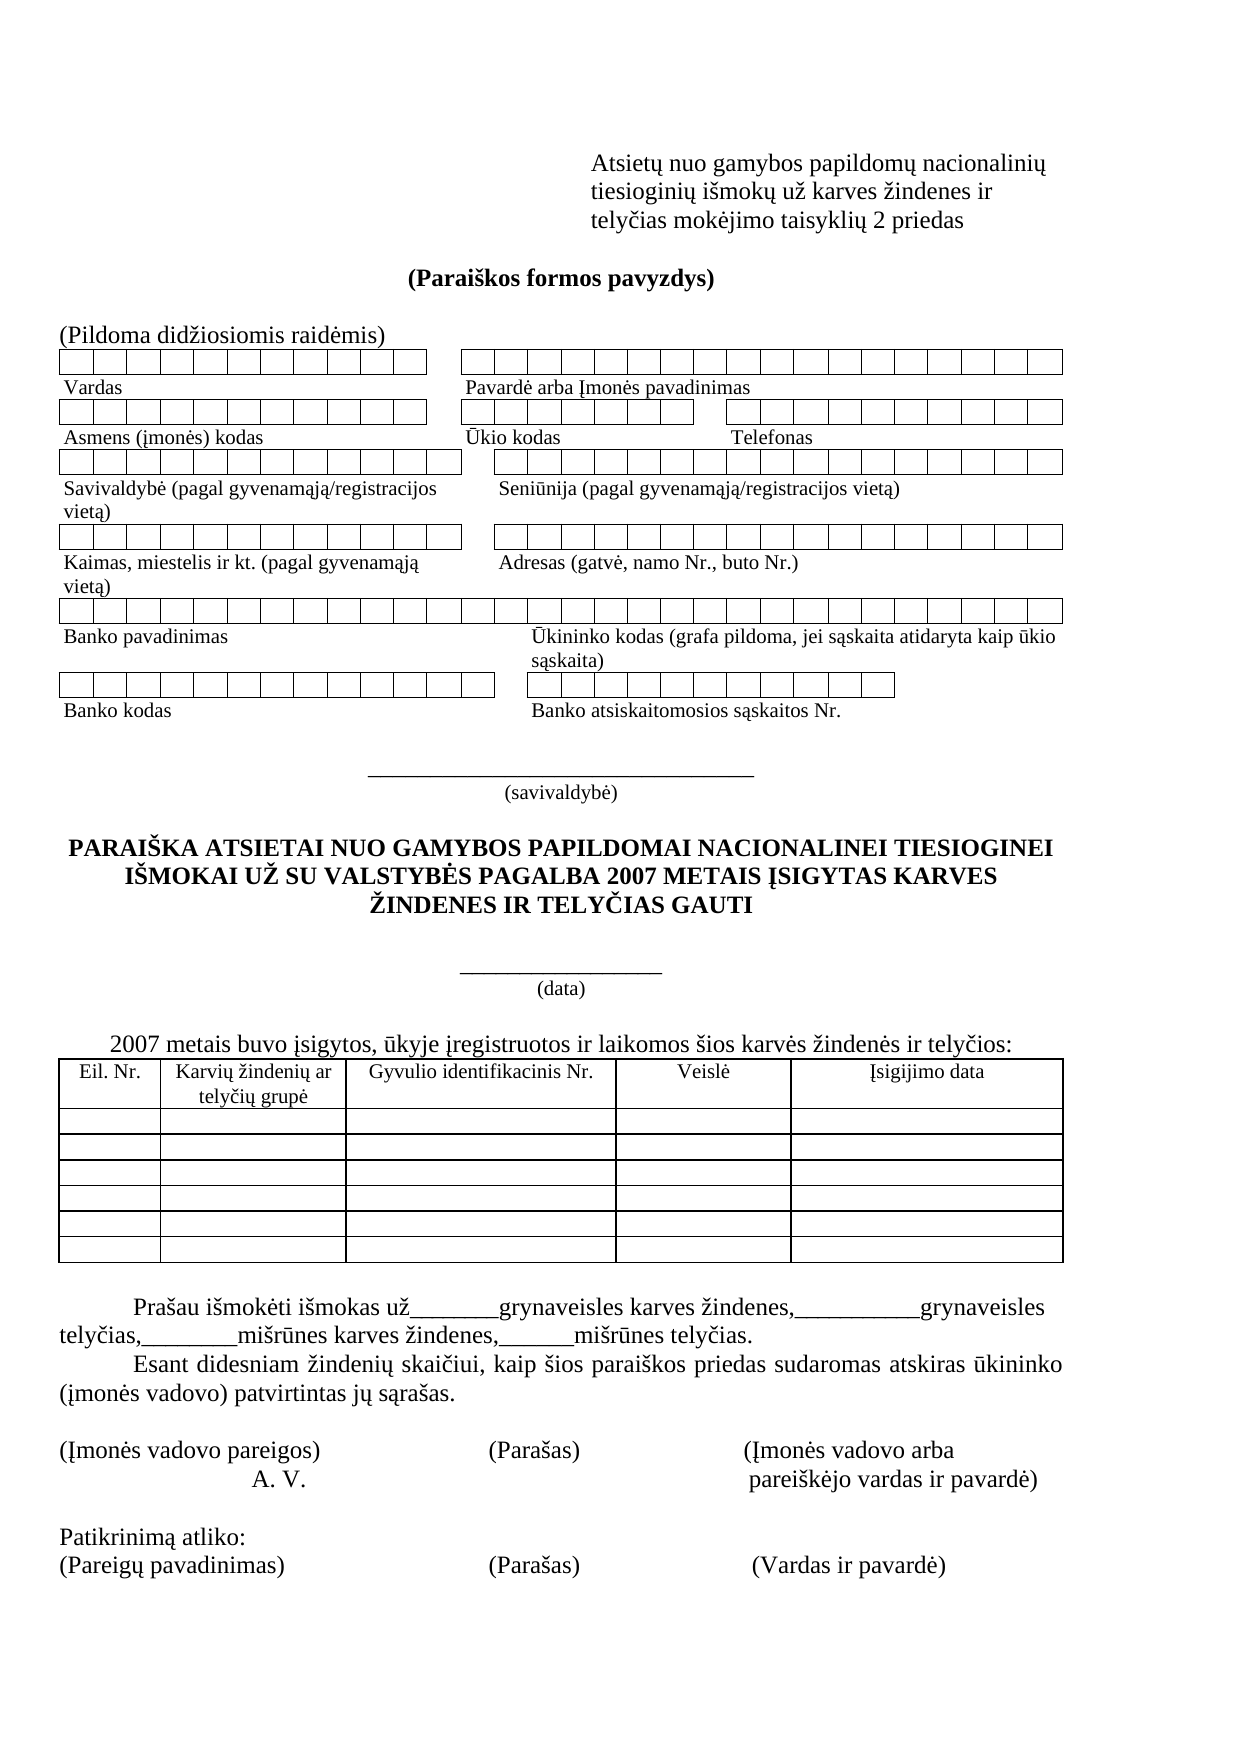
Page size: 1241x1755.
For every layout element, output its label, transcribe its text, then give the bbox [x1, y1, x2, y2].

table_cell [256, 525, 260, 549]
table_cell [1023, 450, 1027, 474]
table_cell [656, 673, 660, 697]
table_cell [656, 400, 660, 424]
table_cell [628, 599, 632, 623]
table_cell [122, 525, 126, 549]
table_cell [495, 672, 527, 697]
table_cell [457, 673, 461, 697]
table_cell [223, 599, 227, 623]
table_cell [289, 673, 293, 697]
table_cell [694, 399, 726, 424]
table_cell [694, 673, 698, 697]
table_cell [590, 599, 594, 623]
table_cell [789, 525, 793, 549]
table_cell Banko pavadinimas [59, 624, 494, 672]
table_header [694, 350, 698, 374]
table_cell [389, 450, 393, 474]
table_header [761, 350, 765, 374]
table_cell [562, 400, 566, 424]
table_header [156, 350, 160, 374]
table_cell [761, 450, 765, 474]
table_cell [228, 673, 232, 697]
table_cell [623, 450, 627, 474]
table_cell [623, 400, 627, 424]
table_cell [394, 673, 398, 697]
table_cell [389, 673, 393, 697]
table_header [490, 350, 494, 374]
table_cell [490, 524, 494, 549]
text 2007 metais buvo įsigytos, ūkyje įregistruotos ir laikomos šios karvės žindenės ir telyčios: [59, 1029, 1063, 1058]
table_cell [689, 450, 693, 474]
table_header [722, 350, 726, 374]
table_cell [156, 1237, 160, 1261]
table_cell [990, 599, 994, 623]
table_cell [294, 450, 298, 474]
table_cell [294, 400, 298, 424]
table_cell [628, 525, 632, 549]
table_header [294, 350, 298, 374]
table_cell [562, 525, 566, 549]
table_cell [294, 673, 298, 697]
table_cell [523, 400, 527, 424]
table_cell [323, 450, 327, 474]
table_cell [89, 400, 93, 424]
table_cell [562, 450, 566, 474]
text Atsietų nuo gamybos papildomų nacionalinių tiesioginių išmokų už karves žindenes ir telyčias mokėjimo taisyklių 2 priedas [591, 148, 1063, 234]
table_cell [689, 525, 693, 549]
text Esant didesniam žindenių skaičiui, kaip šios paraiškos priedas sudaromas atskiras ūkininko (įmonės vadovo) patvirtintas jų sąrašas. [59, 1349, 1063, 1407]
table_header [557, 350, 561, 374]
table_cell [427, 399, 461, 424]
table_cell [89, 450, 93, 474]
table_cell [789, 673, 793, 697]
table_header [656, 350, 660, 374]
table_cell [256, 599, 260, 623]
table_header [794, 350, 798, 374]
table_cell [223, 450, 227, 474]
table_cell [156, 673, 160, 697]
table_cell [523, 450, 527, 474]
table_cell [761, 599, 765, 623]
table_header Veislė [617, 1060, 790, 1108]
table_cell [122, 450, 126, 474]
table_cell [328, 525, 332, 549]
table_cell [289, 450, 293, 474]
table_header [727, 350, 731, 374]
table_cell [161, 1109, 165, 1133]
table_cell [161, 1186, 165, 1210]
table_cell [161, 1212, 165, 1236]
table_cell [789, 400, 793, 424]
table_cell [890, 599, 894, 623]
table_cell [656, 450, 660, 474]
table_cell [824, 599, 828, 623]
table_cell [156, 599, 160, 623]
table_cell [694, 424, 726, 449]
table_cell [557, 673, 561, 697]
table_cell [256, 450, 260, 474]
table_cell [323, 400, 327, 424]
table_cell [990, 400, 994, 424]
table_cell [490, 673, 494, 697]
table_cell [294, 525, 298, 549]
table_header [1023, 350, 1027, 374]
table_cell [789, 450, 793, 474]
table_header [689, 350, 693, 374]
table_cell [761, 525, 765, 549]
table_cell [394, 400, 398, 424]
table_cell [156, 1161, 160, 1184]
table_cell [722, 525, 726, 549]
table_header [223, 350, 227, 374]
table_cell [694, 525, 698, 549]
table_cell [727, 400, 731, 424]
table_cell [228, 450, 232, 474]
table_cell [328, 673, 332, 697]
table_header [562, 350, 566, 374]
text PARAIŠKA ATSIETAI NUO GAMYBOS PAPILDOMAI NACIONALINEI TIESIOGINEI IŠMOKAI UŽ SU VALSTYBĖS PAGALBA 2007 METAIS ĮSIGYTAS KARVES ŽINDENES IR TELYČIAS GAUTI [59, 833, 1063, 919]
text A. V. pareiškėjo vardas ir pavardė) [59, 1464, 1063, 1493]
table_cell [890, 525, 894, 549]
table_header [890, 350, 894, 374]
table_cell [557, 599, 561, 623]
table_cell [361, 673, 365, 697]
table_cell [323, 673, 327, 697]
table_cell [857, 599, 861, 623]
table_cell [857, 673, 861, 697]
text (Pildoma didžiosiomis raidėmis) [59, 320, 1063, 349]
table_cell [694, 599, 698, 623]
table_cell [1028, 400, 1032, 424]
table_header [990, 350, 994, 374]
table_cell [824, 400, 828, 424]
table_cell [957, 450, 961, 474]
table_cell [189, 525, 193, 549]
text Patikrinimą atliko: [59, 1522, 1063, 1550]
table_header [789, 350, 793, 374]
text Prašau išmokėti išmokas už grynaveisles karves žindenes, grynaveisles [59, 1292, 1063, 1320]
table_cell [256, 400, 260, 424]
table_cell [228, 400, 232, 424]
table_cell [389, 599, 393, 623]
table_cell [494, 624, 527, 672]
table_cell [462, 449, 494, 474]
table_cell [228, 525, 232, 549]
table_header [361, 350, 365, 374]
table_cell [394, 450, 398, 474]
table_header [89, 350, 93, 374]
table_cell [457, 599, 461, 623]
table_cell [161, 1135, 165, 1159]
table_cell [89, 525, 93, 549]
table_cell [156, 1109, 160, 1133]
table_cell [1023, 525, 1027, 549]
table_cell [957, 599, 961, 623]
table_cell [161, 1161, 165, 1184]
table_cell [628, 673, 632, 697]
table_cell [156, 1212, 160, 1236]
table_cell [328, 599, 332, 623]
table_cell [794, 673, 798, 697]
table_cell [461, 549, 494, 598]
table_cell [427, 374, 461, 399]
table_header [623, 350, 627, 374]
table_cell [895, 672, 1063, 697]
table_cell [156, 525, 160, 549]
table_cell [122, 400, 126, 424]
table_cell [656, 525, 660, 549]
table_cell [256, 673, 260, 697]
table_cell [189, 400, 193, 424]
table_cell [228, 599, 232, 623]
table_header Gyvulio identifikacinis Nr. [347, 1060, 615, 1108]
text (savivaldybė) [59, 780, 1063, 804]
table_cell [957, 525, 961, 549]
table_cell [722, 450, 726, 474]
table_header [189, 350, 193, 374]
table_cell [890, 673, 894, 697]
table_cell [689, 400, 693, 424]
table_cell [722, 673, 726, 697]
table_cell [223, 400, 227, 424]
table_header [389, 350, 393, 374]
table_cell [394, 525, 398, 549]
table_cell [394, 599, 398, 623]
table_cell [557, 400, 561, 424]
table_cell [562, 673, 566, 697]
table_header [523, 350, 527, 374]
table_cell [1028, 450, 1032, 474]
table_cell [990, 525, 994, 549]
table_cell [323, 525, 327, 549]
table_header [256, 350, 260, 374]
table_cell [189, 450, 193, 474]
table_cell [122, 673, 126, 697]
table_cell [962, 525, 966, 549]
table_cell [962, 450, 966, 474]
table_cell [890, 400, 894, 424]
table_cell [1028, 599, 1032, 623]
table_cell [857, 450, 861, 474]
table_cell [957, 400, 961, 424]
table_header [1028, 350, 1032, 374]
table_cell [189, 599, 193, 623]
table_cell [223, 525, 227, 549]
table_cell [523, 599, 527, 623]
table_cell [628, 450, 632, 474]
table_cell [794, 599, 798, 623]
table_header [590, 350, 594, 374]
table_cell [962, 599, 966, 623]
table_cell [289, 400, 293, 424]
table_cell [590, 400, 594, 424]
table_cell [623, 525, 627, 549]
text (Įmonės vadovo pareigos) (Parašas) (Įmonės vadovo arba [59, 1435, 1063, 1464]
table_cell [122, 599, 126, 623]
table_cell Seniūnija (pagal gyvenamąją/registracijos vietą) [494, 475, 1063, 523]
table_cell [727, 673, 731, 697]
table_cell [794, 525, 798, 549]
table_cell [789, 599, 793, 623]
table_cell [389, 400, 393, 424]
text (Paraiškos formos pavyzdys) [59, 263, 1063, 291]
table_header [394, 350, 398, 374]
table_cell [89, 599, 93, 623]
table_cell [289, 599, 293, 623]
table_cell [457, 450, 461, 474]
table_cell [727, 525, 731, 549]
table_cell [427, 673, 431, 697]
table_cell [557, 450, 561, 474]
table_cell [161, 1237, 165, 1261]
table_cell [361, 525, 365, 549]
table_header [923, 350, 927, 374]
table_cell [890, 450, 894, 474]
table_cell [962, 400, 966, 424]
table_cell [689, 673, 693, 697]
table_cell [490, 599, 494, 623]
table_cell [156, 1135, 160, 1159]
table_header [962, 350, 966, 374]
table_cell [656, 599, 660, 623]
table_cell [590, 450, 594, 474]
table_cell [824, 673, 828, 697]
table_cell [824, 525, 828, 549]
table_cell [294, 599, 298, 623]
table_header [289, 350, 293, 374]
table_cell [490, 400, 494, 424]
table_header [228, 350, 232, 374]
table_header [427, 349, 461, 374]
table_cell [156, 1186, 160, 1210]
table_cell [461, 474, 494, 523]
table_header [122, 350, 126, 374]
table_cell [361, 400, 365, 424]
table_header Įsigijimo data [792, 1060, 1062, 1108]
text telyčias, mišrūnes karves žindenes,______mišrūnes telyčias. [59, 1320, 1063, 1349]
table_cell [389, 525, 393, 549]
table_cell [361, 450, 365, 474]
table_cell [223, 673, 227, 697]
table_header [323, 350, 327, 374]
table_header [824, 350, 828, 374]
table_header [957, 350, 961, 374]
table_cell Banko atsiskaitomosios sąskaitos Nr. [895, 697, 1063, 722]
table_cell [328, 450, 332, 474]
table_cell [427, 599, 431, 623]
table_cell [990, 450, 994, 474]
table_cell [523, 525, 527, 549]
table_header [628, 350, 632, 374]
table_cell [722, 599, 726, 623]
table_cell [727, 599, 731, 623]
table_cell [628, 400, 632, 424]
table_header Eil. Nr. [60, 1060, 160, 1108]
table_cell [923, 450, 927, 474]
table_cell [623, 673, 627, 697]
table_cell [189, 673, 193, 697]
table_cell [156, 450, 160, 474]
table_cell [761, 400, 765, 424]
table_cell [857, 525, 861, 549]
table_cell [361, 599, 365, 623]
table_cell [427, 525, 431, 549]
table_cell [590, 525, 594, 549]
table_cell [1023, 599, 1027, 623]
table_cell [557, 525, 561, 549]
table_cell [761, 673, 765, 697]
table_cell [923, 525, 927, 549]
table_cell [323, 599, 327, 623]
table_cell [694, 450, 698, 474]
table_header [328, 350, 332, 374]
table_cell [590, 673, 594, 697]
table_cell [923, 599, 927, 623]
table_cell [89, 673, 93, 697]
table_cell [494, 697, 527, 722]
table_cell [794, 450, 798, 474]
table_cell [156, 400, 160, 424]
table_cell [857, 400, 861, 424]
table_cell [289, 525, 293, 549]
table_header [857, 350, 861, 374]
text (Pareigų pavadinimas) (Parašas) (Vardas ir pavardė) [59, 1550, 1063, 1579]
table_cell [727, 450, 731, 474]
table_cell [457, 525, 461, 549]
table_cell [1023, 400, 1027, 424]
table_cell Adresas (gatvė, namo Nr., buto Nr.) [494, 550, 1063, 598]
table_cell [824, 450, 828, 474]
table_cell [689, 599, 693, 623]
table_cell [623, 599, 627, 623]
table_cell [328, 400, 332, 424]
table_cell [427, 424, 461, 449]
text (data) [59, 976, 1063, 1000]
table_cell [562, 599, 566, 623]
table_cell [923, 400, 927, 424]
table_cell [427, 450, 431, 474]
table_cell [1028, 525, 1032, 549]
table_cell [794, 400, 798, 424]
